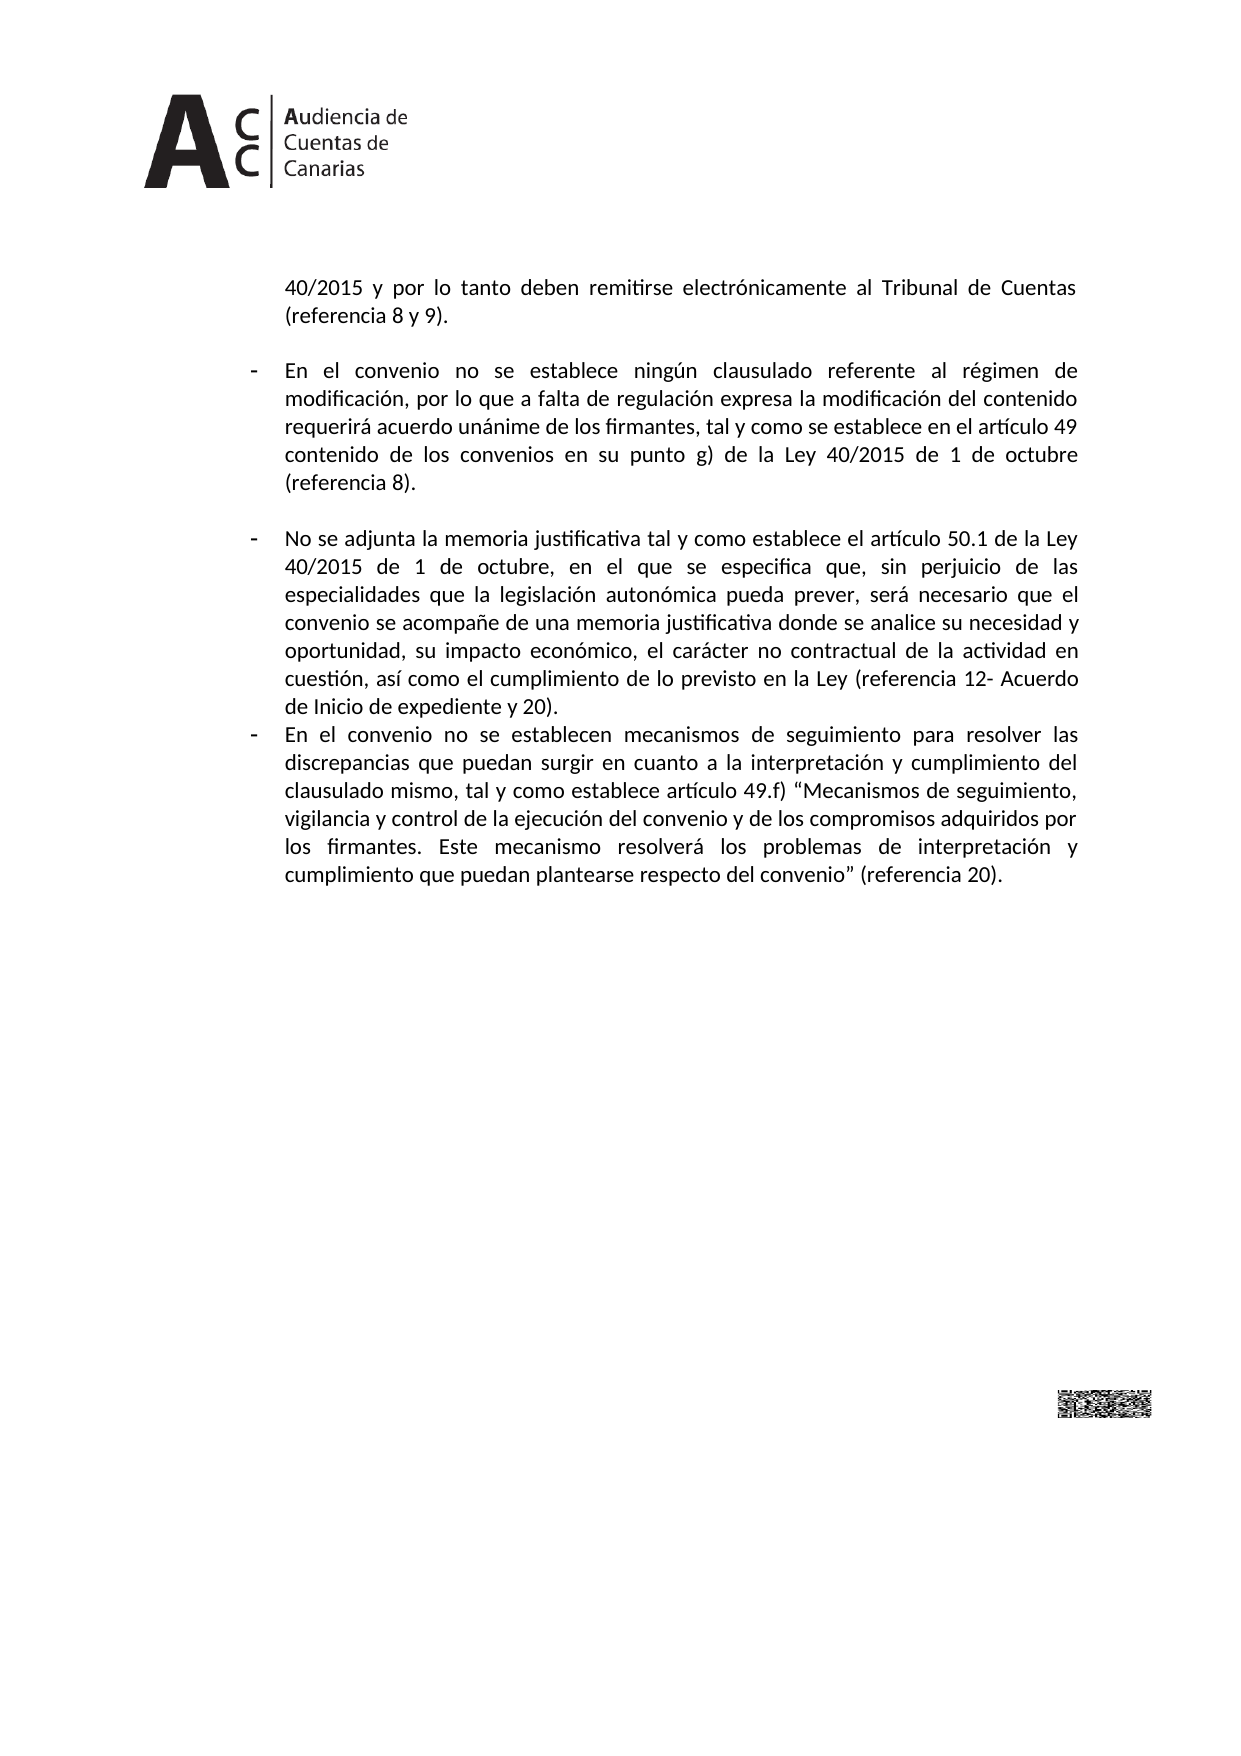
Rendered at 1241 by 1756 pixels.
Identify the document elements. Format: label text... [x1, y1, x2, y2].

picture [1057, 1390, 1152, 1418]
picture [143, 94, 407, 188]
list No se adjunta la memoria justificativa tal y como establece el artículo 50.1 de la Ley 40/2015 de 1 de octubre, en el que se especifica que, sin perjuicio de las especialidades que la legislación autonómica pueda prever, será necesario que el convenio se acompañe de una memoria justificativa donde se analice su necesidad y oportunidad, su impacto económico, el carácter no contractual de la actividad en cuestión, así como el cumplimiento de lo previsto en la Ley (referencia 12- Acuerdo de Inicio de expediente y 20). [250, 524, 1079, 720]
text 40/2015 y por lo tanto deben remitirse electrónicamente al Tribunal de Cuentas (referencia 8 y 9). [284, 273, 1148, 329]
list En el convenio no se establece ningún clausulado referente al régimen de modificación, por lo que a falta de regulación expresa la modificación del contenido requerirá acuerdo unánime de los firmantes, tal y como se establece en el artículo 49 contenido de los convenios en su punto g) de la Ley 40/2015 de 1 de octubre (referencia 8). [250, 356, 1078, 497]
list En el convenio no se establecen mecanismos de seguimiento para resolver las discrepancias que puedan surgir en cuanto a la interpretación y cumplimiento del clausulado mismo, tal y como establece artículo 49.f) “Mecanismos de seguimiento, vigilancia y control de la ejecución del convenio y de los compromisos adquiridos por los firmantes. Este mecanismo resolverá los problemas de interpretación y cumplimiento que puedan plantearse respecto del convenio” (referencia 20). [250, 720, 1079, 888]
